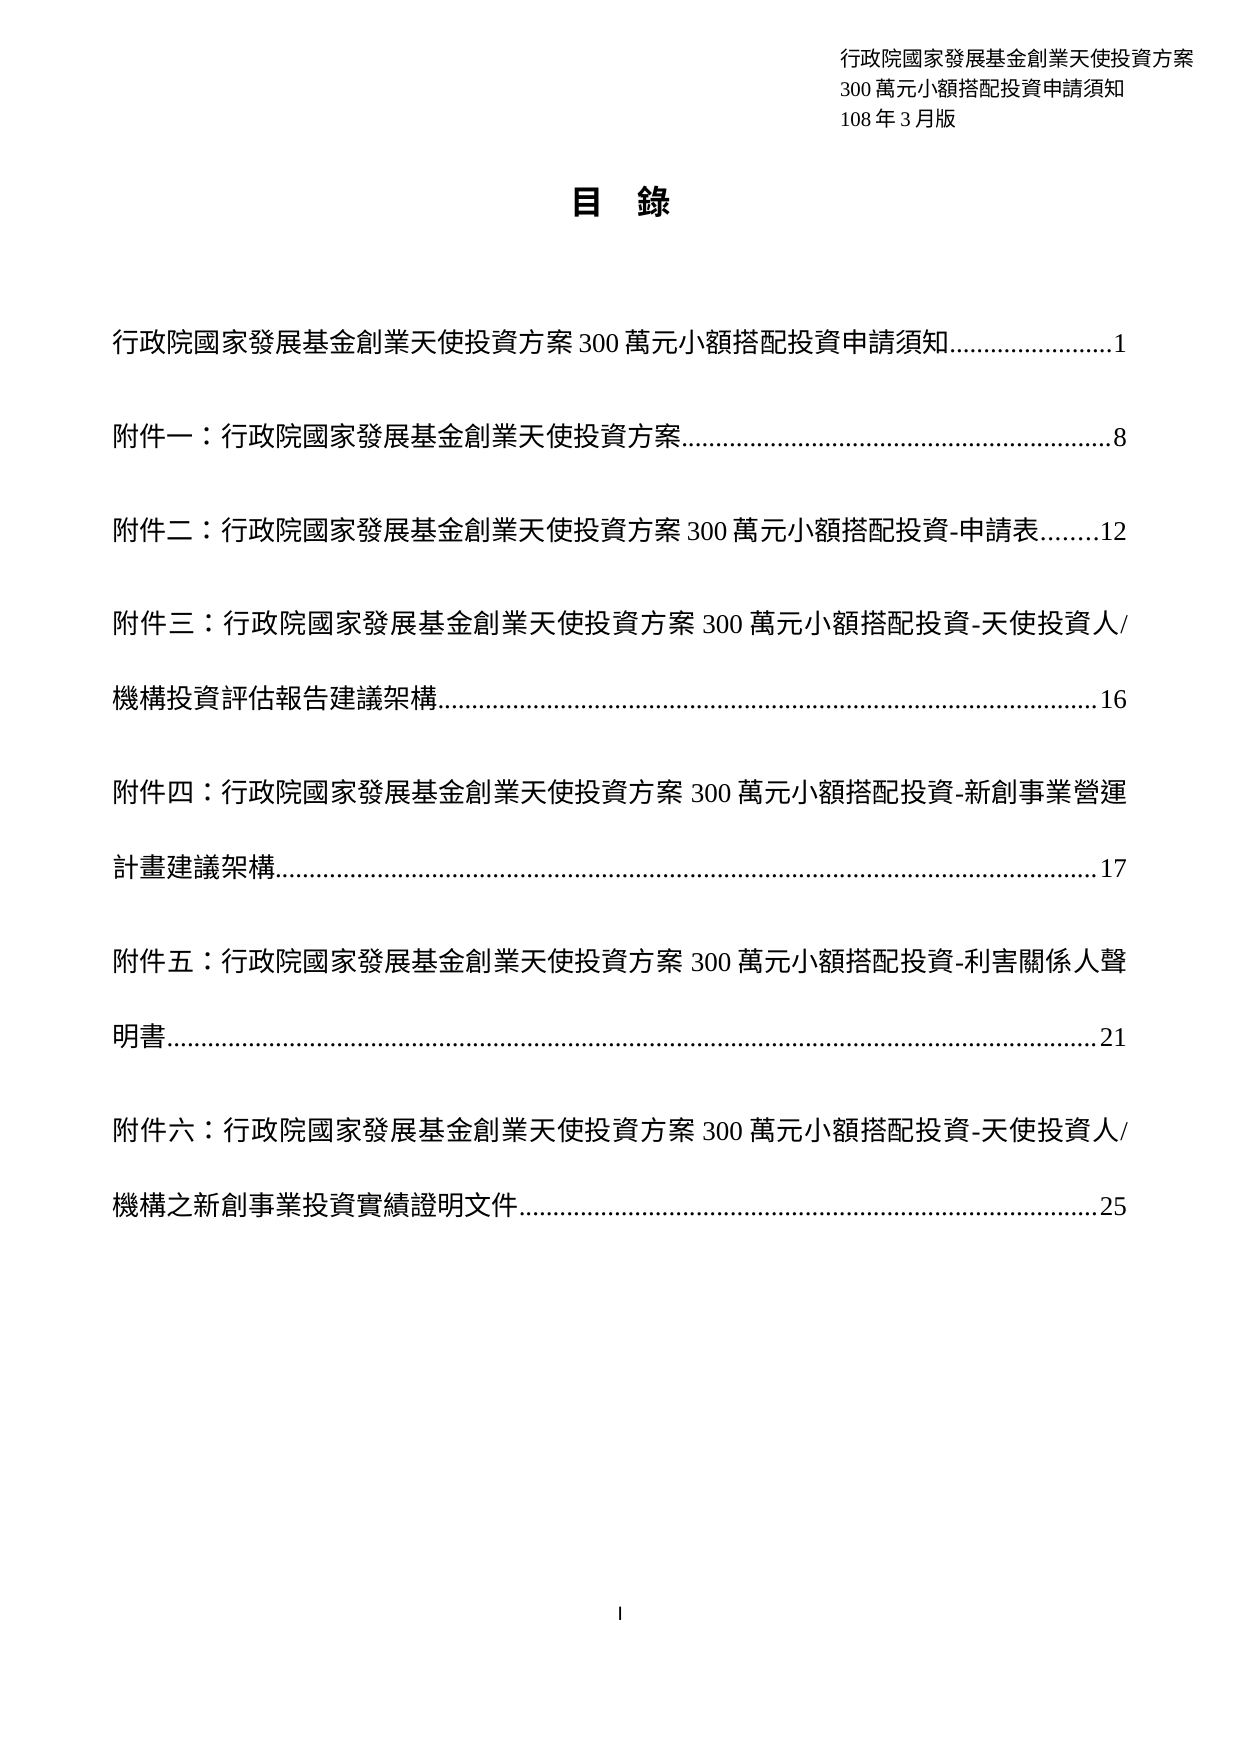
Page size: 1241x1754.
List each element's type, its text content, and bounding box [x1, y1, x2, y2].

text 附件三：行政院國家發展基金創業天使投資方案300萬元小額搭配投資-天使投資人/機構投資評估報告建議架構 16 [112, 585, 1128, 735]
text 目 錄 [112, 162, 1128, 237]
text 附件一：行政院國家發展基金創業天使投資方案 8 [112, 397, 1128, 472]
text 附件五：行政院國家發展基金創業天使投資方案300萬元小額搭配投資-利害關係人聲明書 21 [112, 922, 1128, 1072]
text 行政院國家發展基金創業天使投資方案300萬元小額搭配投資申請須知 1 [112, 303, 1128, 378]
text 附件二：行政院國家發展基金創業天使投資方案300萬元小額搭配投資-申請表 12 [112, 491, 1128, 566]
text 附件四：行政院國家發展基金創業天使投資方案300萬元小額搭配投資-新創事業營運計畫建議架構 17 [112, 753, 1128, 903]
text 附件六：行政院國家發展基金創業天使投資方案300萬元小額搭配投資-天使投資人/機構之新創事業投資實績證明文件 25 [112, 1091, 1128, 1241]
